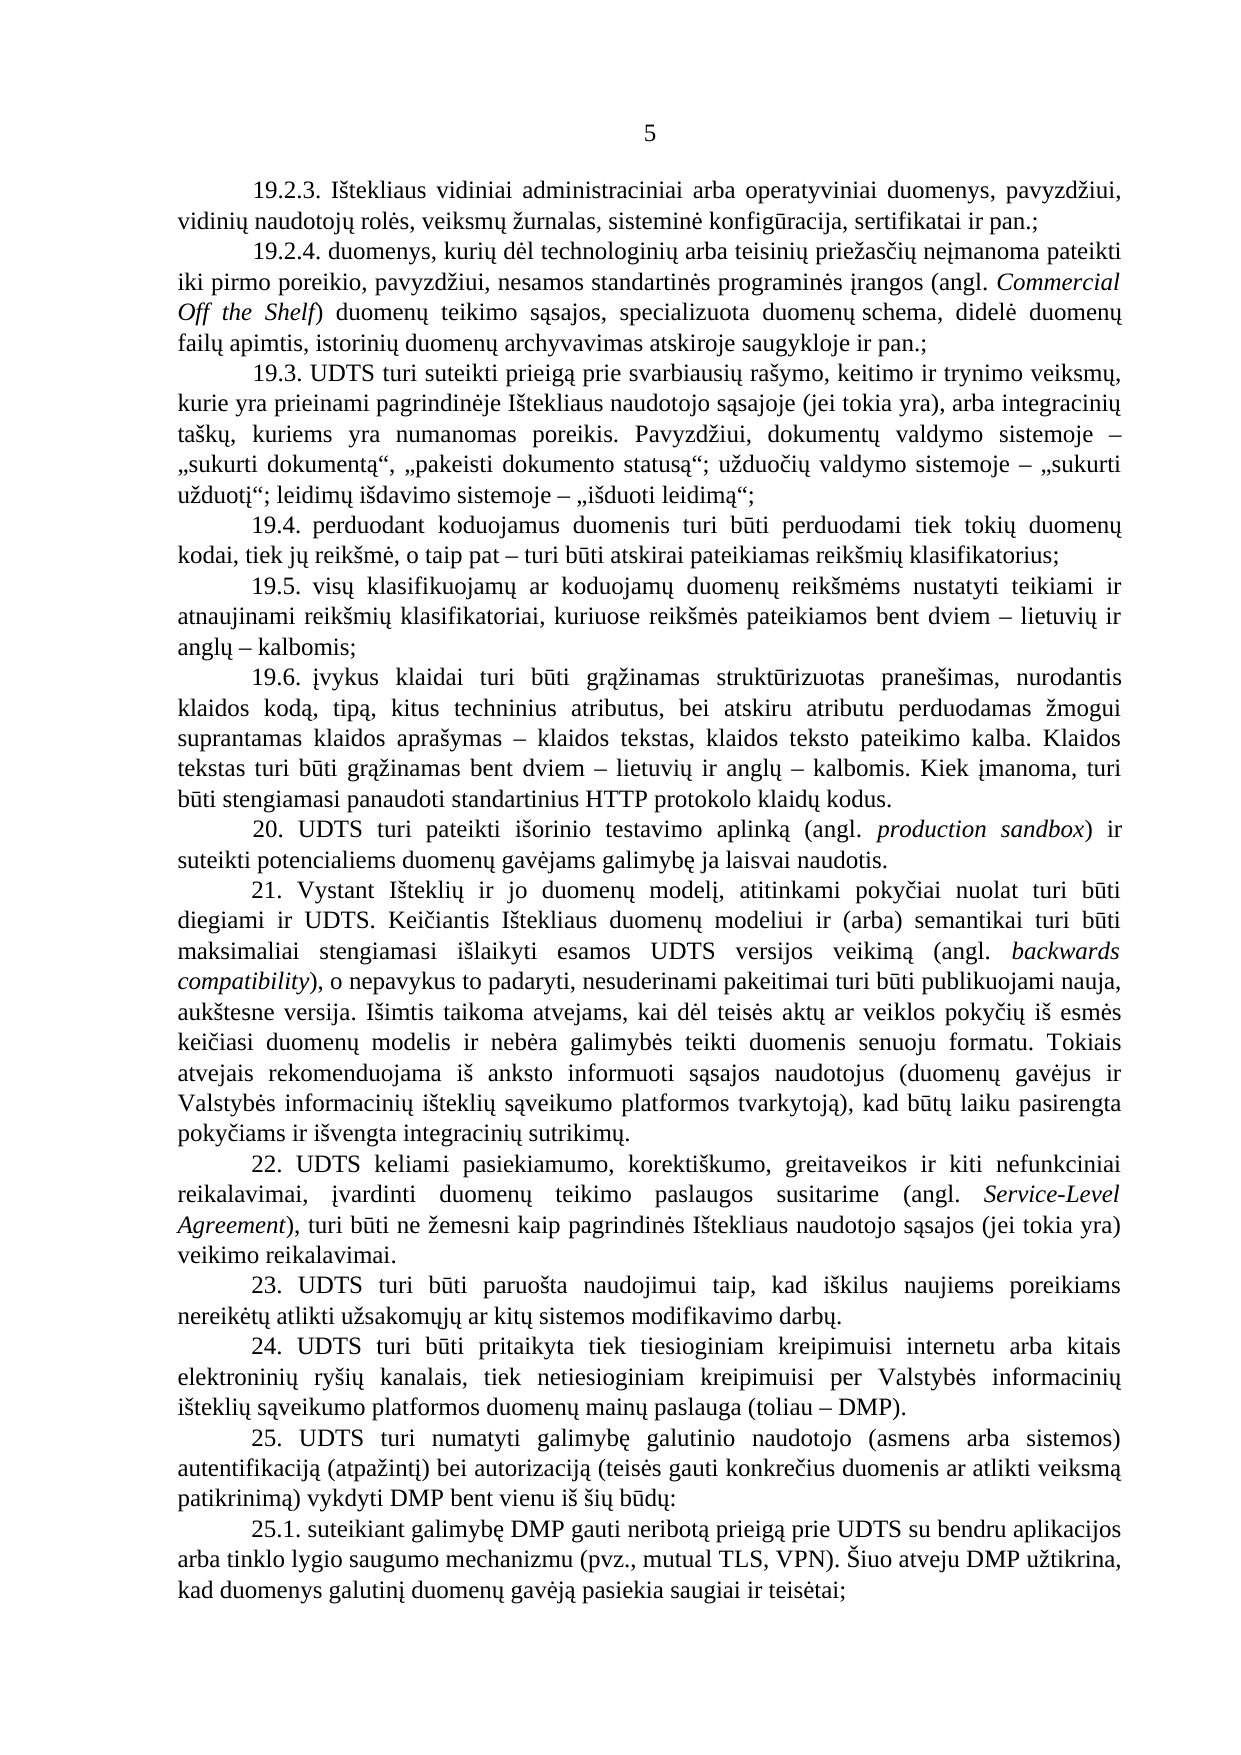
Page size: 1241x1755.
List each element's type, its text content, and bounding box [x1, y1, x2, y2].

text 25. UDTS turi numatyti galimybę galutinio naudotojo (asmens arba sistemos) autentifikaciją (atpažintį) bei autorizaciją (teisės gauti konkrečius duomenis ar atlikti veiksmą patikrinimą) vykdyti DMP bent vienu iš šių būdų: [177, 1423, 1122, 1512]
text 19.5. visų klasifikuojamų ar koduojamų duomenų reikšmėms nustatyti teikiami ir atnaujinami reikšmių klasifikatoriai, kuriuose reikšmės pateikiamos bent dviem – lietuvių ir anglų – kalbomis; [177, 571, 1122, 661]
text 19.3. UDTS turi suteikti prieigą prie svarbiausių rašymo, keitimo ir trynimo veiksmų, kurie yra prieinami pagrindinėje Ištekliaus naudotojo sąsajoje (jei tokia yra), arba integracinių taškų, kuriems yra numanomas poreikis. Pavyzdžiui, dokumentų valdymo sistemoje – „sukurti dokumentą“, „pakeisti dokumento statusą“; užduočių valdymo sistemoje – „sukurti užduotį“; leidimų išdavimo sistemoje – „išduoti leidimą“; [177, 358, 1122, 508]
text 21. Vystant Išteklių ir jo duomenų modelį, atitinkami pokyčiai nuolat turi būti diegiami ir UDTS. Keičiantis Ištekliaus duomenų modeliui ir (arba) semantikai turi būti maksimaliai stengiamasi išlaikyti esamos UDTS versijos veikimą (angl. backwards compatibility), o nepavykus to padaryti, nesuderinami pakeitimai turi būti publikuojami nauja, aukštesne versija. Išimtis taikoma atvejams, kai dėl teisės aktų ar veiklos pokyčių iš esmės keičiasi duomenų modelis ir nebėra galimybės teikti duomenis senuoju formatu. Tokiais atvejais rekomenduojama iš anksto informuoti sąsajos naudotojus (duomenų gavėjus ir Valstybės informacinių išteklių sąveikumo platformos tvarkytoją), kad būtų laiku pasirengta pokyčiams ir išvengta integracinių sutrikimų. [177, 875, 1122, 1147]
text 19.6. įvykus klaidai turi būti grąžinamas struktūrizuotas pranešimas, nurodantis klaidos kodą, tipą, kitus techninius atributus, bei atskiru atributu perduodamas žmogui suprantamas klaidos aprašymas – klaidos tekstas, klaidos teksto pateikimo kalba. Klaidos tekstas turi būti grąžinamas bent dviem – lietuvių ir anglų – kalbomis. Kiek įmanoma, turi būti stengiamasi panaudoti standartinius HTTP protokolo klaidų kodus. [177, 662, 1122, 813]
text 19.4. perduodant koduojamus duomenis turi būti perduodami tiek tokių duomenų kodai, tiek jų reikšmė, o taip pat – turi būti atskirai pateikiamas reikšmių klasifikatorius; [177, 510, 1122, 569]
text 19.2.3. Ištekliaus vidiniai administraciniai arba operatyviniai duomenys, pavyzdžiui, vidinių naudotojų rolės, veiksmų žurnalas, sisteminė konfigūracija, sertifikatai ir pan.; [177, 176, 1122, 235]
text 25.1. suteikiant galimybę DMP gauti neribotą prieigą prie UDTS su bendru aplikacijos arba tinklo lygio saugumo mechanizmu (pvz., mutual TLS, VPN). Šiuo atveju DMP užtikrina, kad duomenys galutinį duomenų gavėją pasiekia saugiai ir teisėtai; [177, 1514, 1122, 1603]
text 23. UDTS turi būti paruošta naudojimui taip, kad iškilus naujiems poreikiams nereikėtų atlikti užsakomųjų ar kitų sistemos modifikavimo darbų. [177, 1271, 1122, 1330]
text 22. UDTS keliami pasiekiamumo, korektiškumo, greitaveikos ir kiti nefunkciniai reikalavimai, įvardinti duomenų teikimo paslaugos susitarime (angl. Service-Level Agreement), turi būti ne žemesni kaip pagrindinės Ištekliaus naudotojo sąsajos (jei tokia yra) veikimo reikalavimai. [177, 1149, 1122, 1269]
text 20. UDTS turi pateikti išorinio testavimo aplinką (angl. production sandbox) ir suteikti potencialiems duomenų gavėjams galimybę ja laisvai naudotis. [177, 814, 1122, 873]
text 19.2.4. duomenys, kurių dėl technologinių arba teisinių priežasčių neįmanoma pateikti iki pirmo poreikio, pavyzdžiui, nesamos standartinės programinės įrangos (angl. Commercial Off the Shelf) duomenų teikimo sąsajos, specializuota duomenų schema, didelė duomenų failų apimtis, istorinių duomenų archyvavimas atskiroje saugykloje ir pan.; [177, 236, 1122, 356]
text 24. UDTS turi būti pritaikyta tiek tiesioginiam kreipimuisi internetu arba kitais elektroninių ryšių kanalais, tiek netiesioginiam kreipimuisi per Valstybės informacinių išteklių sąveikumo platformos duomenų mainų paslauga (toliau – DMP). [177, 1331, 1122, 1421]
